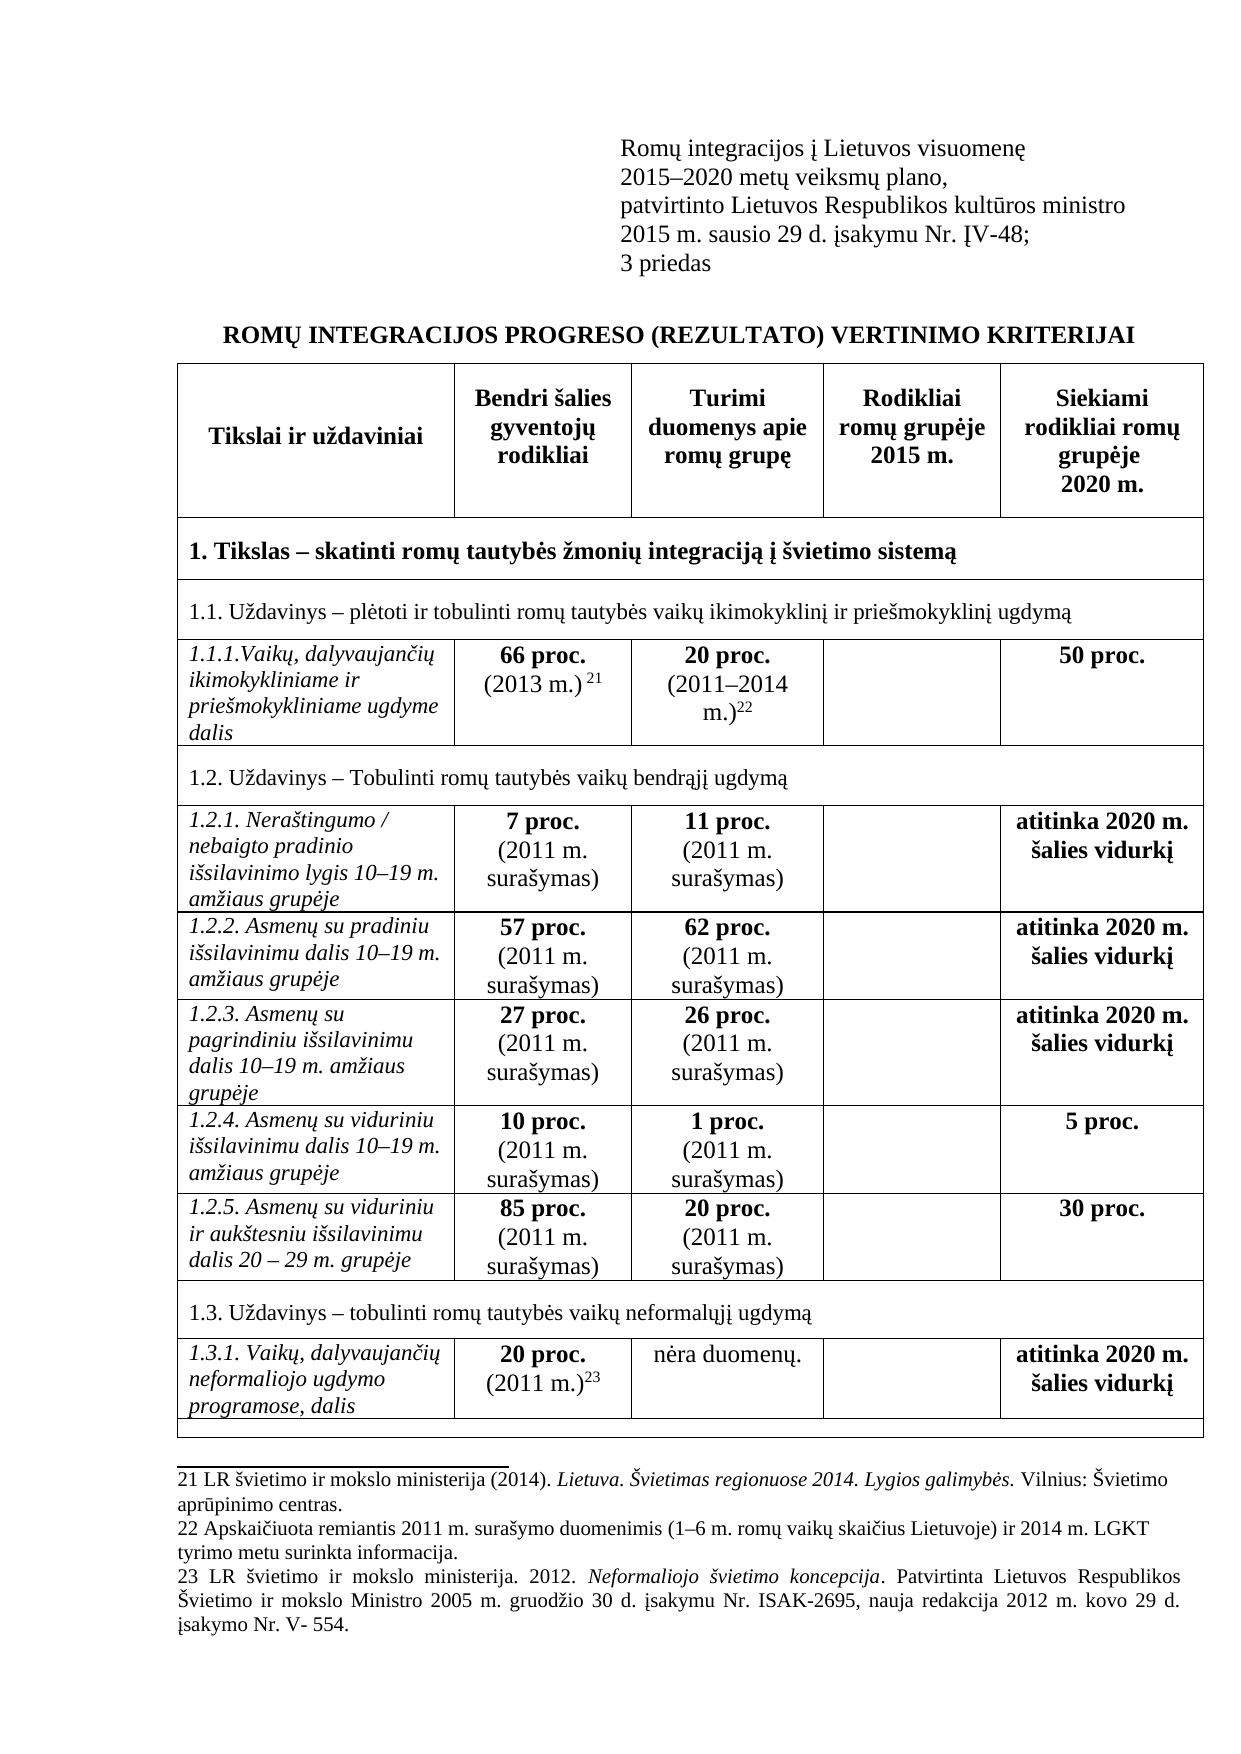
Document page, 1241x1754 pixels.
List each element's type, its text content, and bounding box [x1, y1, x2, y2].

table_cell 66 proc. (2013 m.) [455, 640, 631, 745]
table_cell atitinka 2020 m. šalies vidurkį [1001, 1000, 1203, 1105]
table_cell 1.2. Uždavinys – Tobulinti romų tautybės vaikų bendrąjį ugdymą [178, 746, 1203, 805]
text 2015–2020 metų veiksmų plano, [620, 162, 1181, 190]
table_cell 1 proc. (2011 m. surašymas) [632, 1106, 823, 1192]
table_cell 10 proc. (2011 m. surašymas) [455, 1106, 631, 1192]
table_cell 27 proc. (2011 m. surašymas) [455, 1000, 631, 1105]
table_header Siekiami rodikliai romų grupėje 2020 m. [1001, 364, 1203, 517]
table_cell 62 proc. (2011 m. surašymas) [632, 913, 823, 999]
table_cell 1.1. Uždavinys – plėtoti ir tobulinti romų tautybės vaikų ikimokyklinį ir priešmokyklinį ugdymą [178, 580, 1203, 639]
table_cell 1. Tikslas – skatinti romų tautybės žmonių integraciją į švietimo sistemą [178, 518, 1203, 579]
table_header Bendri šalies gyventojų rodikliai [455, 364, 631, 517]
table_cell 26 proc. (2011 m. surašymas) [632, 1000, 823, 1105]
table_cell [178, 1419, 1203, 1437]
table_header Tikslai ir uždaviniai [178, 364, 454, 517]
table_cell 20 proc. (2011 m. surašymas) [632, 1194, 823, 1280]
table_cell 1.2.3. Asmenų su pagrindiniu išsilavinimu dalis 10–19 m. amžiaus grupėje [178, 1000, 454, 1105]
table_cell 57 proc. (2011 m. surašymas) [455, 913, 631, 999]
text patvirtinto Lietuvos Respublikos kultūros ministro [620, 190, 1181, 219]
table_cell 1.3.1. Vaikų, dalyvaujančių neformaliojo ugdymo programose, dalis [178, 1339, 454, 1418]
table_cell 1.2.5. Asmenų su viduriniu ir aukštesniu išsilavinimu dalis 20 – 29 m. grupėje [178, 1194, 454, 1280]
text Romų integracijos į Lietuvos visuomenę [620, 133, 1181, 162]
table_cell 30 proc. [1001, 1194, 1203, 1280]
table_cell [824, 1106, 1000, 1192]
table_cell 50 proc. [1001, 640, 1203, 745]
text Romų integracijos progreso (rezultato) vertinimo kriterijai [177, 320, 1181, 348]
table_cell 11 proc. (2011 m. surašymas) [632, 806, 823, 911]
table_cell [824, 913, 1000, 999]
table_header Rodikliai romų grupėje 2015 m. [824, 364, 1000, 517]
table_cell 20 proc. (2011–2014 m.) [632, 640, 823, 745]
table_header Turimi duomenys apie romų grupę [632, 364, 823, 517]
text 2015 m. sausio 29 d. įsakymu Nr. ĮV-48; [620, 219, 1181, 248]
table_cell 5 proc. [1001, 1106, 1203, 1192]
table_cell atitinka 2020 m. šalies vidurkį [1001, 913, 1203, 999]
table_cell 1.2.2. Asmenų su pradiniu išsilavinimu dalis 10–19 m. amžiaus grupėje [178, 913, 454, 999]
table_cell [824, 1000, 1000, 1105]
table_cell 1.1.1.Vaikų, dalyvaujančių ikimokykliniame ir priešmokykliniame ugdyme dalis [178, 640, 454, 745]
table_cell atitinka 2020 m. šalies vidurkį [1001, 806, 1203, 911]
table_cell nėra duomenų. [632, 1339, 823, 1418]
table_cell 7 proc. (2011 m. surašymas) [455, 806, 631, 911]
table_cell [824, 1194, 1000, 1280]
table_cell 20 proc. (2011 m.) [455, 1339, 631, 1418]
table_cell atitinka 2020 m. šalies vidurkį [1001, 1339, 1203, 1418]
table_cell [824, 1339, 1000, 1418]
table_cell 1.3. Uždavinys – tobulinti romų tautybės vaikų neformalųjį ugdymą [178, 1281, 1203, 1338]
table_cell [824, 806, 1000, 911]
text 3 priedas [620, 248, 1181, 277]
table_cell 1.2.4. Asmenų su viduriniu išsilavinimu dalis 10–19 m. amžiaus grupėje [178, 1106, 454, 1192]
table_cell [824, 640, 1000, 745]
table_cell 1.2.1. Neraštingumo / nebaigto pradinio išsilavinimo lygis 10–19 m. amžiaus grupėje [178, 806, 454, 911]
table_cell 85 proc. (2011 m. surašymas) [455, 1194, 631, 1280]
